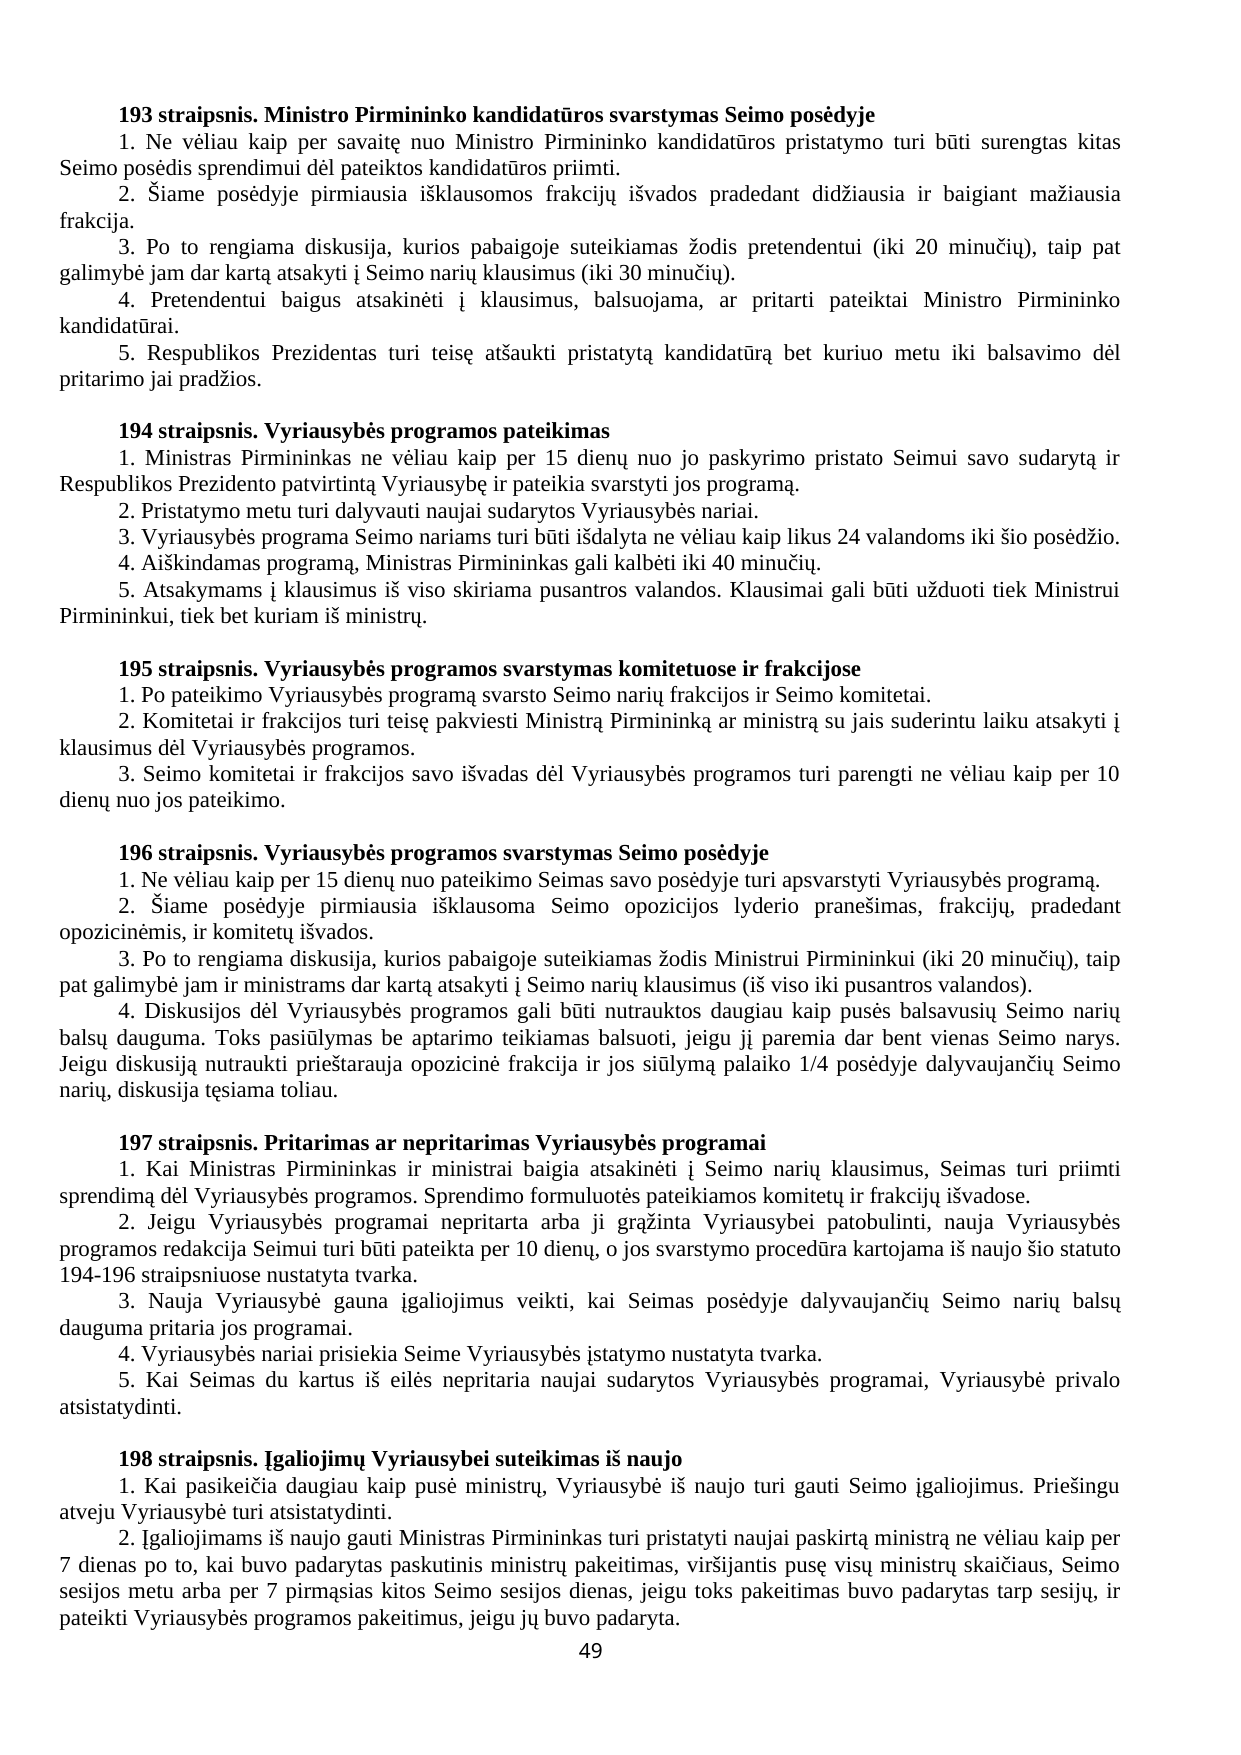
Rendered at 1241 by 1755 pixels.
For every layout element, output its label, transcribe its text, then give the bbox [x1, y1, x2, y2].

text 2. Pristatymo metu turi dalyvauti naujai sudarytos Vyriausybės nariai. [59, 497, 1122, 523]
text 5. Atsakymams į klausimus iš viso skiriama pusantros valandos. Klausimai gali būti užduoti tiek Ministrui Pirmininkui, tiek bet kuriam iš ministrų. [59, 576, 1122, 628]
text 3. Po to rengiama diskusija, kurios pabaigoje suteikiamas žodis Ministrui Pirmininkui (iki 20 minučių), taip pat galimybė jam ir ministrams dar kartą atsakyti į Seimo narių klausimus (iš viso iki pusantros valandos). [59, 945, 1122, 997]
text 195 straipsnis. Vyriausybės programos svarstymas komitetuose ir frakcijose [59, 655, 1122, 681]
text 3. Po to rengiama diskusija, kurios pabaigoje suteikiamas žodis pretendentui (iki 20 minučių), taip pat galimybė jam dar kartą atsakyti į Seimo narių klausimus (iki 30 minučių). [59, 233, 1122, 286]
text 5. Respublikos Prezidentas turi teisę atšaukti pristatytą kandidatūrą bet kuriuo metu iki balsavimo dėl pritarimo jai pradžios. [59, 338, 1122, 391]
text 5. Kai Seimas du kartus iš eilės nepritaria naujai sudarytos Vyriausybės programai, Vyriausybė privalo atsistatydinti. [59, 1366, 1122, 1419]
text 1. Ne vėliau kaip per savaitę nuo Ministro Pirmininko kandidatūros pristatymo turi būti surengtas kitas Seimo posėdis sprendimui dėl pateiktos kandidatūros priimti. [59, 128, 1122, 180]
text 4. Vyriausybės nariai prisiekia Seime Vyriausybės įstatymo nustatyta tvarka. [59, 1340, 1122, 1366]
text 1. Ne vėliau kaip per 15 dienų nuo pateikimo Seimas savo posėdyje turi apsvarstyti Vyriausybės programą. [59, 866, 1122, 892]
text 1. Kai pasikeičia daugiau kaip pusė ministrų, Vyriausybė iš naujo turi gauti Seimo įgaliojimus. Priešingu atveju Vyriausybė turi atsistatydinti. [59, 1472, 1122, 1524]
text 3. Nauja Vyriausybė gauna įgaliojimus veikti, kai Seimas posėdyje dalyvaujančių Seimo narių balsų dauguma pritaria jos programai. [59, 1287, 1122, 1340]
text 3. Vyriausybės programa Seimo nariams turi būti išdalyta ne vėliau kaip likus 24 valandoms iki šio posėdžio. [59, 523, 1122, 549]
text 194 straipsnis. Vyriausybės programos pateikimas [59, 418, 1122, 444]
text 1. Po pateikimo Vyriausybės programą svarsto Seimo narių frakcijos ir Seimo komitetai. [59, 681, 1122, 707]
text 4. Diskusijos dėl Vyriausybės programos gali būti nutrauktos daugiau kaip pusės balsavusių Seimo narių balsų dauguma. Toks pasiūlymas be aptarimo teikiamas balsuoti, jeigu jį paremia dar bent vienas Seimo narys. Jeigu diskusiją nutraukti prieštarauja opozicinė frakcija ir jos siūlymą palaiko 1/4 posėdyje dalyvaujančių Seimo narių, diskusija tęsiama toliau. [59, 997, 1122, 1103]
text 193 straipsnis. Ministro Pirmininko kandidatūros svarstymas Seimo posėdyje [59, 101, 1122, 128]
text 3. Seimo komitetai ir frakcijos savo išvadas dėl Vyriausybės programos turi parengti ne vėliau kaip per 10 dienų nuo jos pateikimo. [59, 760, 1122, 813]
text 4. Aiškindamas programą, Ministras Pirmininkas gali kalbėti iki 40 minučių. [59, 549, 1122, 576]
text 197 straipsnis. Pritarimas ar nepritarimas Vyriausybės programai [59, 1129, 1122, 1156]
text 2. Šiame posėdyje pirmiausia išklausomos frakcijų išvados pradedant didžiausia ir baigiant mažiausia frakcija. [59, 180, 1122, 233]
text 1. Ministras Pirmininkas ne vėliau kaip per 15 dienų nuo jo paskyrimo pristato Seimui savo sudarytą ir Respublikos Prezidento patvirtintą Vyriausybę ir pateikia svarstyti jos programą. [59, 444, 1122, 497]
text 196 straipsnis. Vyriausybės programos svarstymas Seimo posėdyje [59, 839, 1122, 866]
text 2. Įgaliojimams iš naujo gauti Ministras Pirmininkas turi pristatyti naujai paskirtą ministrą ne vėliau kaip per 7 dienas po to, kai buvo padarytas paskutinis ministrų pakeitimas, viršijantis pusę visų ministrų skaičiaus, Seimo sesijos metu arba per 7 pirmąsias kitos Seimo sesijos dienas, jeigu toks pakeitimas buvo padarytas tarp sesijų, ir pateikti Vyriausybės programos pakeitimus, jeigu jų buvo padaryta. [59, 1524, 1122, 1630]
text 1. Kai Ministras Pirmininkas ir ministrai baigia atsakinėti į Seimo narių klausimus, Seimas turi priimti sprendimą dėl Vyriausybės programos. Sprendimo formuluotės pateikiamos komitetų ir frakcijų išvadose. [59, 1156, 1122, 1208]
text 4. Pretendentui baigus atsakinėti į klausimus, balsuojama, ar pritarti pateiktai Ministro Pirmininko kandidatūrai. [59, 286, 1122, 338]
text 2. Šiame posėdyje pirmiausia išklausoma Seimo opozicijos lyderio pranešimas, frakcijų, pradedant opozicinėmis, ir komitetų išvados. [59, 892, 1122, 945]
text 2. Jeigu Vyriausybės programai nepritarta arba ji grąžinta Vyriausybei patobulinti, nauja Vyriausybės programos redakcija Seimui turi būti pateikta per 10 dienų, o jos svarstymo procedūra kartojama iš naujo šio statuto 194-196 straipsniuose nustatyta tvarka. [59, 1208, 1122, 1287]
text 2. Komitetai ir frakcijos turi teisę pakviesti Ministrą Pirmininką ar ministrą su jais suderintu laiku atsakyti į klausimus dėl Vyriausybės programos. [59, 707, 1122, 760]
text 198 straipsnis. Įgaliojimų Vyriausybei suteikimas iš naujo [59, 1445, 1122, 1472]
